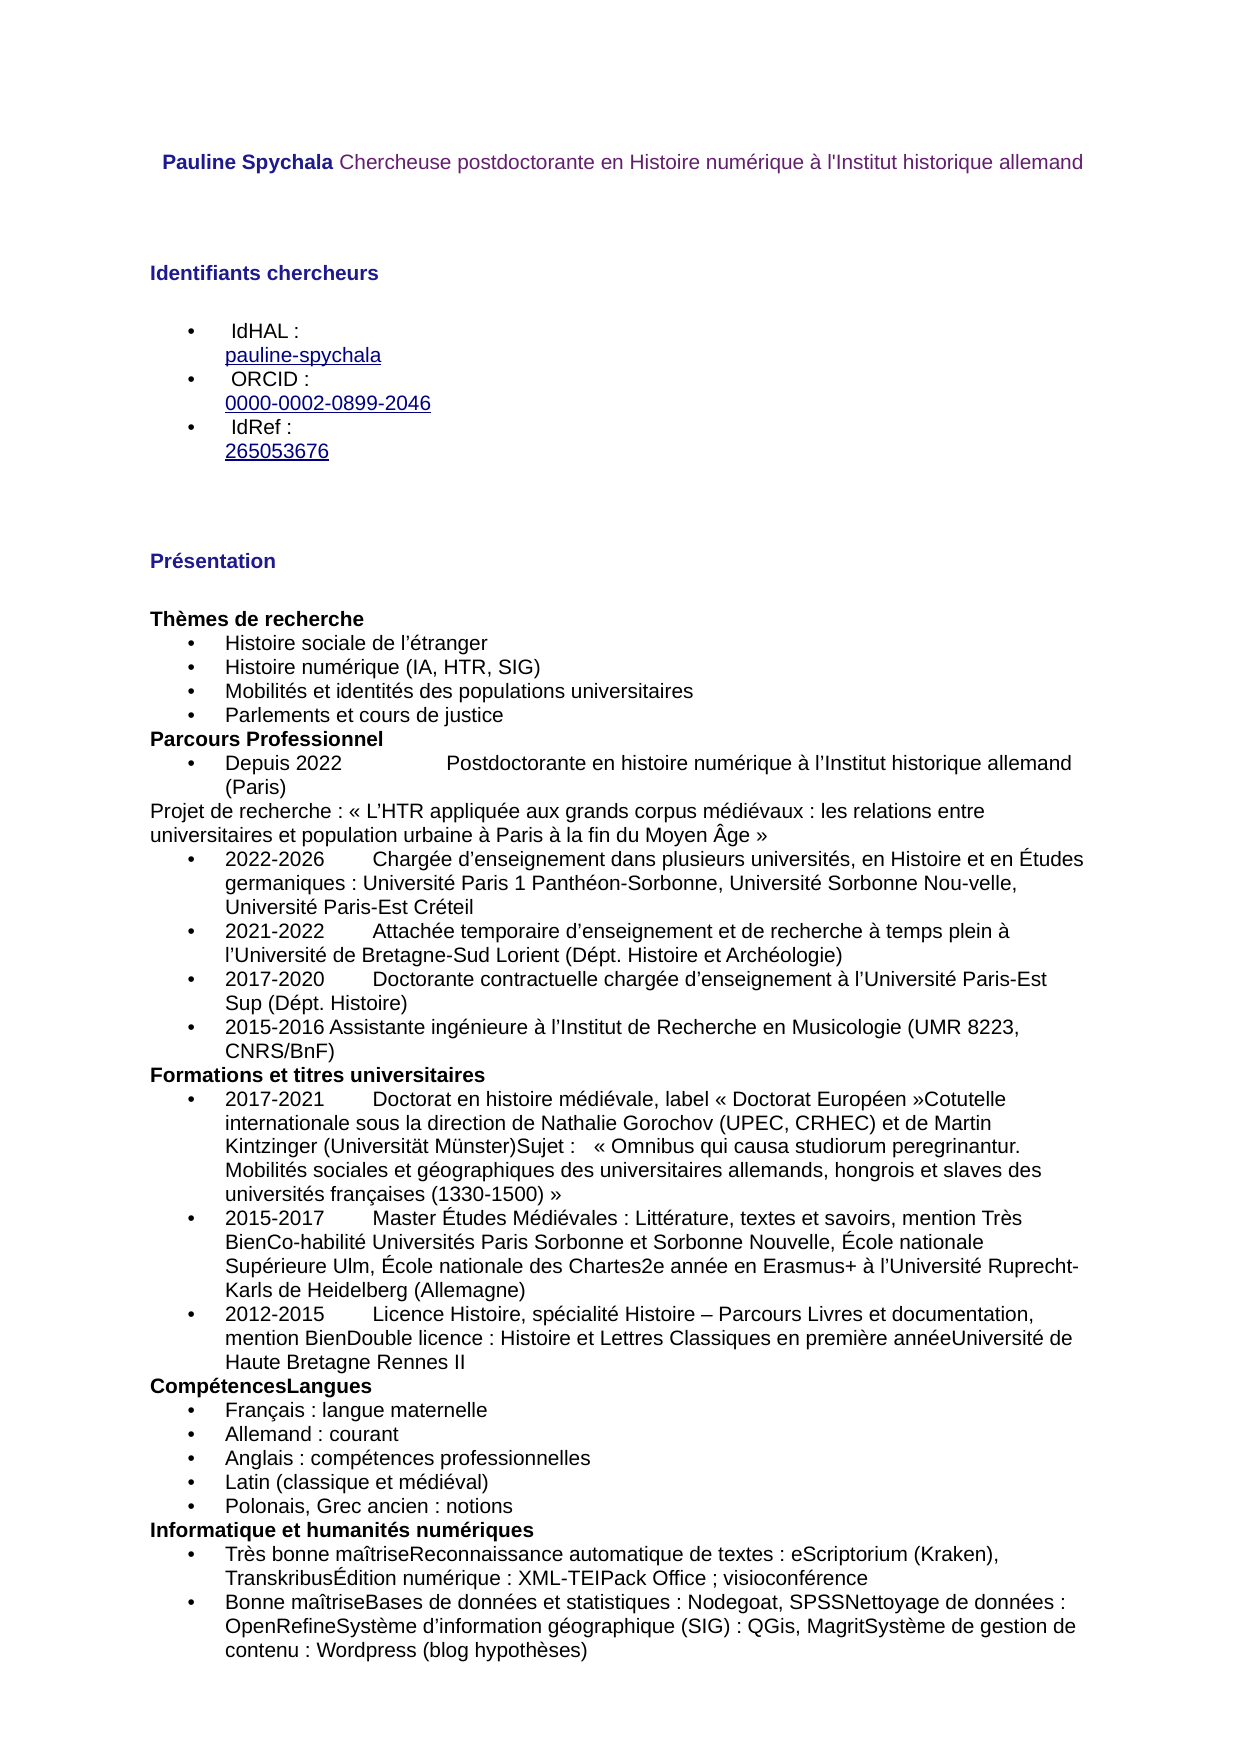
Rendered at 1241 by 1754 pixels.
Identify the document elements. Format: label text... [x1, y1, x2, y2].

text CompétencesLangues [150, 1374, 1090, 1398]
list 2021-2022 Attachée temporaire d’enseignement et de recherche à temps plein à l’Université de Bretagne-Sud Lorient (Dépt. Histoire et Archéologie) [187, 919, 1090, 967]
list Mobilités et identités des populations universitaires [187, 679, 1090, 703]
list 0000-0002-0899-2046 [187, 391, 1090, 414]
list Depuis 2022 Postdoctorante en histoire numérique à l’Institut historique allemand (Paris) [187, 751, 1090, 799]
list Polonais, Grec ancien : notions [187, 1494, 1090, 1518]
list Très bonne maîtriseReconnaissance automatique de textes : eScriptorium (Kraken), TranskribusÉdition numérique : XML-TEIPack Office ; visioconférence [187, 1542, 1090, 1589]
text Formations et titres universitaires [150, 1062, 1090, 1086]
text Informatique et humanités numériques [150, 1518, 1090, 1542]
list pauline-spychala [187, 343, 1090, 367]
list 2012-2015 Licence Histoire, spécialité Histoire – Parcours Livres et documentation, mention BienDouble licence : Histoire et Lettres Classiques en première annéeUniversité de Haute Bretagne Rennes II [187, 1302, 1090, 1374]
list Latin (classique et médiéval) [187, 1470, 1090, 1494]
subtitle Pauline Spychala Chercheuse postdoctorante en Histoire numérique à l'Institut historique allemand [150, 150, 1090, 174]
list 2017-2021 Doctorat en histoire médiévale, label « Doctorat Européen »Cotutelle internationale sous la direction de Nathalie Gorochov (UPEC, CRHEC) et de Martin Kintzinger (Universität Münster)Sujet : « Omnibus qui causa studiorum peregrinantur. Mobilités sociales et géographiques des universitaires allemands, hongrois et slaves des universités françaises (1330-1500) » [187, 1086, 1090, 1206]
list Parlements et cours de justice [187, 703, 1090, 727]
list Bonne maîtriseBases de données et statistiques : Nodegoat, SPSSNettoyage de données : OpenRefineSystème d’information géographique (SIG) : QGis, MagritSystème de gestion de contenu : Wordpress (blog hypothèses) [187, 1589, 1090, 1661]
list Anglais : compétences professionnelles [187, 1446, 1090, 1470]
text Projet de recherche : « L’HTR appliquée aux grands corpus médiévaux : les relations entre universitaires et population urbaine à Paris à la fin du Moyen Âge » [150, 799, 1090, 847]
subtitle Identifiants chercheurs [150, 260, 1090, 284]
list 265053676 [187, 438, 1090, 462]
list 2022-2026 Chargée d’enseignement dans plusieurs universités, en Histoire et en Études germaniques : Université Paris 1 Panthéon-Sorbonne, Université Sorbonne Nou-velle, Université Paris-Est Créteil [187, 847, 1090, 919]
subtitle Présentation [150, 549, 1090, 573]
list 2015-2016 Assistante ingénieure à l’Institut de Recherche en Musicologie (UMR 8223, CNRS/BnF) [187, 1014, 1090, 1062]
list Histoire sociale de l’étranger [187, 631, 1090, 655]
text Parcours Professionnel [150, 727, 1090, 751]
list Histoire numérique (IA, HTR, SIG) [187, 655, 1090, 679]
list IdRef : [187, 414, 1090, 438]
list 2017-2020 Doctorante contractuelle chargée d’enseignement à l’Université Paris-Est Sup (Dépt. Histoire) [187, 967, 1090, 1014]
list IdHAL : [187, 319, 1090, 343]
list Français : langue maternelle [187, 1398, 1090, 1422]
text Thèmes de recherche [150, 607, 1090, 631]
list ORCID : [187, 367, 1090, 391]
list 2015-2017 Master Études Médiévales : Littérature, textes et savoirs, mention Très BienCo-habilité Universités Paris Sorbonne et Sorbonne Nouvelle, École nationale Supérieure Ulm, École nationale des Chartes2e année en Erasmus+ à l’Université Ruprecht-Karls de Heidelberg (Allemagne) [187, 1206, 1090, 1302]
list Allemand : courant [187, 1422, 1090, 1446]
